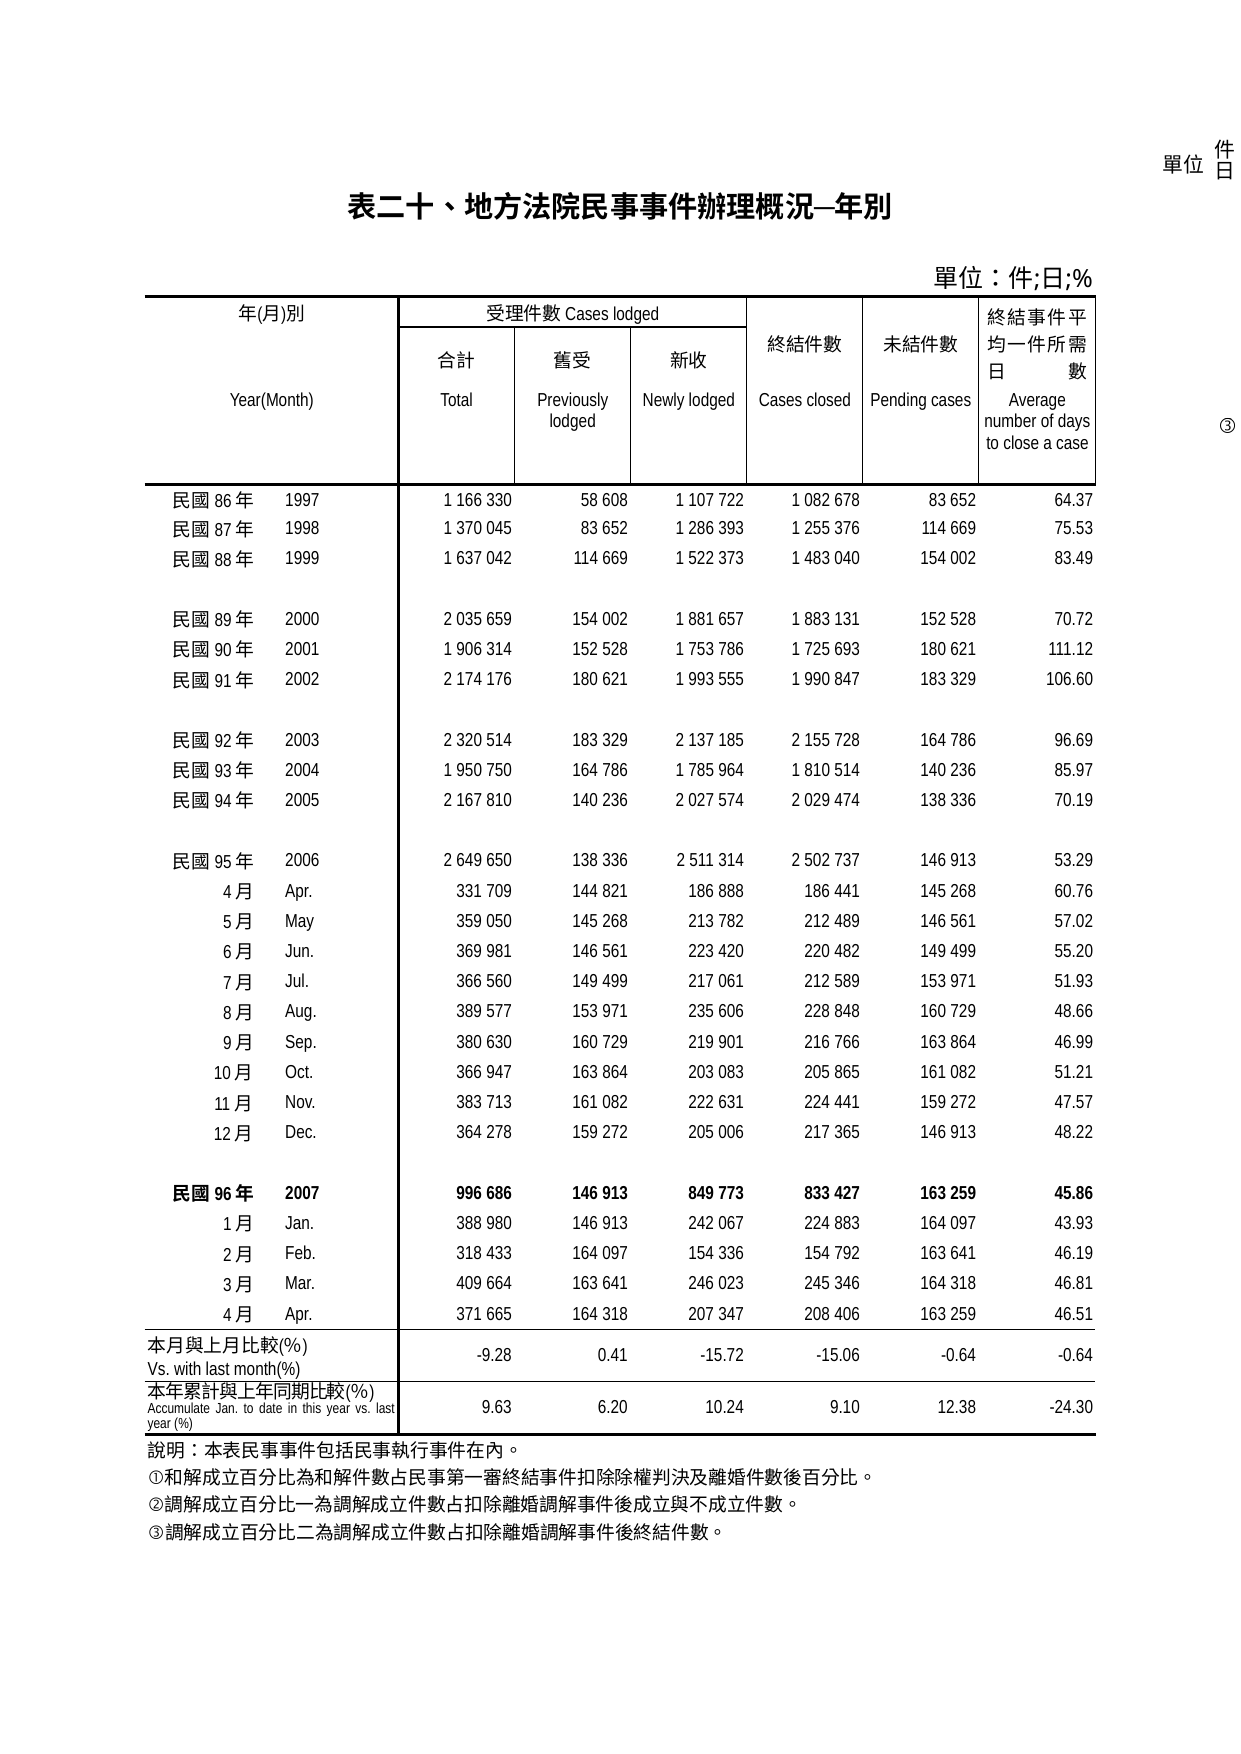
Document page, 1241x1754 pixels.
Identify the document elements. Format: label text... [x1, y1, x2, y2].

table_cell 145 268 [515, 906, 631, 936]
table_cell 153 971 [515, 996, 631, 1026]
table_cell 民國 93年 [145, 755, 282, 785]
table_cell 140 236 [863, 755, 979, 785]
table_cell Average number of days to close a case [979, 389, 1095, 483]
table_cell May [282, 906, 397, 936]
table_cell Cases closed [747, 389, 862, 483]
table_cell 5月 [145, 906, 282, 936]
table_header 年(月)別 [145, 298, 397, 389]
text 和解成立百分比為和解件數占民事第一審終結事件扣除除權判決及離婚件數後百分比。 [148, 1463, 1092, 1490]
table_cell 146 561 [515, 936, 631, 966]
table_cell 205 006 [631, 1117, 747, 1147]
table_cell 160 729 [515, 1026, 631, 1057]
table_cell [863, 1147, 979, 1177]
table_cell 民國 86年 [145, 486, 282, 513]
table_cell [515, 694, 631, 724]
table_cell 2 167 810 [400, 785, 514, 815]
table_cell [631, 573, 747, 603]
table_cell 1 522 373 [631, 543, 747, 573]
table_cell 民國 90年 [145, 634, 282, 664]
table_cell 70.19 [979, 785, 1096, 815]
table_cell 46.99 [979, 1026, 1096, 1057]
table_cell 70.72 [979, 604, 1096, 634]
table_cell 203 083 [631, 1057, 747, 1087]
table_cell [863, 694, 979, 724]
table_cell [979, 815, 1096, 845]
table_cell [400, 694, 514, 724]
table_cell 152 528 [515, 634, 631, 664]
table_cell 民國 95年 [145, 845, 282, 875]
table_cell 0.41 [515, 1330, 631, 1381]
table_cell [747, 573, 863, 603]
table_cell 57.02 [979, 906, 1096, 936]
table_cell 2 027 574 [631, 785, 747, 815]
table_cell -0.64 [863, 1330, 979, 1381]
table_cell Feb. [282, 1238, 397, 1268]
table_cell 2 174 176 [400, 664, 514, 694]
table_cell 51.93 [979, 966, 1096, 996]
table_cell [400, 815, 514, 845]
table_cell 366 947 [400, 1057, 514, 1087]
table_cell 180 621 [515, 664, 631, 694]
table_cell -9.28 [400, 1330, 514, 1381]
table_cell 159 272 [515, 1117, 631, 1147]
table_header 未結件數 [863, 298, 978, 389]
table_cell 民國 91年 [145, 664, 282, 694]
table_cell 223 420 [631, 936, 747, 966]
table_cell 2007 [282, 1178, 397, 1208]
table_cell 160 729 [863, 996, 979, 1026]
table_cell 180 621 [863, 634, 979, 664]
table_cell Pending cases [863, 389, 978, 483]
table_cell Newly lodged [631, 389, 746, 483]
table_cell 1998 [282, 513, 397, 543]
table_cell 114 669 [863, 513, 979, 543]
table_cell [515, 1147, 631, 1177]
table_cell 154 002 [515, 604, 631, 634]
table_cell 本月與上月比較(％) Vs. with last month(%) [145, 1330, 397, 1381]
table_cell 1 753 786 [631, 634, 747, 664]
table_cell 145 268 [863, 875, 979, 906]
table_cell 1999 [282, 543, 397, 573]
table_cell 2月 [145, 1238, 282, 1268]
table_cell 154 792 [747, 1238, 863, 1268]
text 單位： [1162, 148, 1212, 173]
table_cell 43.93 [979, 1208, 1096, 1238]
table_cell 47.57 [979, 1087, 1096, 1117]
table_cell 9.63 [400, 1382, 514, 1433]
table_cell 163 259 [863, 1298, 979, 1328]
table_cell 2006 [282, 845, 397, 875]
table_cell 154 336 [631, 1238, 747, 1268]
table_cell 235 606 [631, 996, 747, 1026]
table_cell [747, 1147, 863, 1177]
table_cell 48.22 [979, 1117, 1096, 1147]
table_cell 146 913 [863, 845, 979, 875]
table_cell 2003 [282, 724, 397, 754]
table_cell Jun. [282, 936, 397, 966]
table_cell 114 669 [515, 543, 631, 573]
table_cell [979, 573, 1096, 603]
table_cell Previously lodged [515, 389, 630, 483]
table_cell 149 499 [515, 966, 631, 996]
table_cell 164 786 [515, 755, 631, 785]
table_cell 2000 [282, 604, 397, 634]
table_cell 55.20 [979, 936, 1096, 966]
table_cell 46.81 [979, 1268, 1096, 1298]
table_cell 1 255 376 [747, 513, 863, 543]
table_cell 146 913 [515, 1178, 631, 1208]
table_cell Sep. [282, 1026, 397, 1057]
table_cell 83.49 [979, 543, 1096, 573]
table_cell 96.69 [979, 724, 1096, 754]
table_cell 1 906 314 [400, 634, 514, 664]
table_cell 2005 [282, 785, 397, 815]
table_cell 364 278 [400, 1117, 514, 1147]
table_cell 58 608 [515, 486, 631, 513]
table_cell 359 050 [400, 906, 514, 936]
table_cell 46.51 [979, 1298, 1096, 1328]
table_cell 1 107 722 [631, 486, 747, 513]
table_cell 106.60 [979, 664, 1096, 694]
text 調解成立百分比二為調解成立件數占扣除離婚調解事件後終結件數。 [148, 1517, 1092, 1544]
table_cell 10月 [145, 1057, 282, 1087]
table_cell [979, 694, 1096, 724]
table_cell 1 810 514 [747, 755, 863, 785]
table_cell 140 236 [515, 785, 631, 815]
table_cell 1 950 750 [400, 755, 514, 785]
table_cell 212 489 [747, 906, 863, 936]
table_cell [400, 1147, 514, 1177]
table_cell [747, 694, 863, 724]
table_cell 217 061 [631, 966, 747, 996]
table_cell [631, 694, 747, 724]
table_cell 163 641 [515, 1268, 631, 1298]
table_cell 366 560 [400, 966, 514, 996]
table_cell 3月 [145, 1268, 282, 1298]
table_cell 2 511 314 [631, 845, 747, 875]
table_cell 833 427 [747, 1178, 863, 1208]
table_cell 合計 [400, 328, 514, 389]
table_cell 224 883 [747, 1208, 863, 1238]
table_cell 161 082 [863, 1057, 979, 1087]
table_cell 2004 [282, 755, 397, 785]
table_cell [282, 573, 397, 603]
table_cell 208 406 [747, 1298, 863, 1328]
table_cell [863, 573, 979, 603]
table_cell 1 993 555 [631, 664, 747, 694]
table_cell 1 990 847 [747, 664, 863, 694]
table_cell 7月 [145, 966, 282, 996]
table_cell 1997 [282, 486, 397, 513]
table_cell 146 913 [863, 1117, 979, 1147]
table_cell [631, 815, 747, 845]
table_cell 10.24 [631, 1382, 747, 1433]
table_cell 149 499 [863, 936, 979, 966]
table_cell 383 713 [400, 1087, 514, 1117]
table_cell 212 589 [747, 966, 863, 996]
table_cell 216 766 [747, 1026, 863, 1057]
table_cell [282, 815, 397, 845]
table_cell 1 370 045 [400, 513, 514, 543]
table_cell -24.30 [979, 1381, 1096, 1433]
table_cell [979, 1147, 1096, 1177]
table_cell [145, 1147, 282, 1177]
table_cell 53.29 [979, 845, 1096, 875]
table_cell 389 577 [400, 996, 514, 1026]
table_cell 2 155 728 [747, 724, 863, 754]
table_cell 183 329 [863, 664, 979, 694]
table_cell 146 913 [515, 1208, 631, 1238]
table_cell 1月 [145, 1208, 282, 1238]
table_cell 85.97 [979, 755, 1096, 785]
table_cell -15.72 [631, 1330, 747, 1381]
table_cell 民國 88年 [145, 543, 282, 573]
table_cell [282, 1147, 397, 1177]
table_cell 8月 [145, 996, 282, 1026]
table_cell 2 649 650 [400, 845, 514, 875]
table_cell [145, 573, 282, 603]
table_cell Apr. [282, 875, 397, 906]
table_cell 舊受 [515, 328, 630, 389]
table_cell 164 786 [863, 724, 979, 754]
table_cell 186 441 [747, 875, 863, 906]
table_cell [515, 573, 631, 603]
table_cell 228 848 [747, 996, 863, 1026]
table_cell 164 097 [515, 1238, 631, 1268]
table_cell 民國 94年 [145, 785, 282, 815]
table_cell 51.21 [979, 1057, 1096, 1087]
table_cell 186 888 [631, 875, 747, 906]
table_cell 4月 [145, 1298, 282, 1328]
table_cell 83 652 [863, 486, 979, 513]
table_cell 159 272 [863, 1087, 979, 1117]
table_cell [400, 573, 514, 603]
table_cell 163 641 [863, 1238, 979, 1268]
table_cell 369 981 [400, 936, 514, 966]
table_cell 183 329 [515, 724, 631, 754]
table_cell Year(Month) [145, 389, 397, 483]
table_cell 371 665 [400, 1298, 514, 1328]
table_cell 220 482 [747, 936, 863, 966]
table_cell 2 137 185 [631, 724, 747, 754]
table_cell 6.20 [515, 1382, 631, 1433]
table_cell 1 166 330 [400, 486, 514, 513]
table_header 年(月)別 [1215, 419, 1240, 442]
table_cell Nov. [282, 1087, 397, 1117]
table_cell 75.53 [979, 513, 1096, 543]
text 表二十、地方法院民事事件辦理概況─年別 [148, 183, 1092, 225]
table_cell 45.86 [979, 1178, 1096, 1208]
table_cell 9月 [145, 1026, 282, 1057]
table_cell Oct. [282, 1057, 397, 1087]
table_cell 2002 [282, 664, 397, 694]
table_cell [145, 694, 282, 724]
table_cell 46.19 [979, 1238, 1096, 1268]
table_cell 161 082 [515, 1087, 631, 1117]
text 調解成立百分比一為調解成立件數占扣除離婚調解事件後成立與不成立件數。 [148, 1490, 1092, 1517]
table_cell -15.06 [747, 1330, 863, 1381]
table_cell [631, 1147, 747, 1177]
table_cell 1 483 040 [747, 543, 863, 573]
table_cell 1 725 693 [747, 634, 863, 664]
table_cell Jan. [282, 1208, 397, 1238]
table_cell 163 864 [863, 1026, 979, 1057]
table_cell 245 346 [747, 1268, 863, 1298]
table_cell 164 318 [515, 1298, 631, 1328]
table_cell 2 502 737 [747, 845, 863, 875]
table_cell 318 433 [400, 1238, 514, 1268]
table_cell 409 664 [400, 1268, 514, 1298]
table_cell [863, 815, 979, 845]
table_cell 1 881 657 [631, 604, 747, 634]
table_cell 民國 89年 [145, 604, 282, 634]
table_cell Apr. [282, 1298, 397, 1328]
table_cell Aug. [282, 996, 397, 1026]
text 說明：本表民事事件包括民事執行事件在內。 [148, 1436, 1092, 1463]
table_cell 219 901 [631, 1026, 747, 1057]
table_cell 152 528 [863, 604, 979, 634]
table_cell 83 652 [515, 513, 631, 543]
table_cell 222 631 [631, 1087, 747, 1117]
table_cell 民國 96年 [145, 1178, 282, 1208]
table_cell 138 336 [515, 845, 631, 875]
table_cell 163 864 [515, 1057, 631, 1087]
table_header 終結件數 [747, 298, 862, 389]
table_cell Total [400, 389, 514, 483]
table_cell 2001 [282, 634, 397, 664]
table_cell 2 320 514 [400, 724, 514, 754]
table_cell 144 821 [515, 875, 631, 906]
table_cell 996 686 [400, 1178, 514, 1208]
table_cell 1 785 964 [631, 755, 747, 785]
table_cell 164 318 [863, 1268, 979, 1298]
table_cell [515, 815, 631, 845]
table_cell 民國 92年 [145, 724, 282, 754]
table_cell 146 561 [863, 906, 979, 936]
text 表二十、地方法院民事事件辦理概況─年別 [1162, 173, 1212, 181]
table_cell 213 782 [631, 906, 747, 936]
table_cell 207 347 [631, 1298, 747, 1328]
table_header 終結事件平均一件所需日數 [979, 298, 1095, 389]
table_cell Jul. [282, 966, 397, 996]
table_cell 331 709 [400, 875, 514, 906]
table_cell 224 441 [747, 1087, 863, 1117]
table_cell 9.10 [747, 1382, 863, 1433]
table_cell 4月 [145, 875, 282, 906]
table_cell 849 773 [631, 1178, 747, 1208]
table_cell 12月 [145, 1117, 282, 1147]
table_cell 民國 87年 [145, 513, 282, 543]
table_cell [747, 815, 863, 845]
table_cell [282, 694, 397, 724]
table_cell 205 865 [747, 1057, 863, 1087]
table_cell 2 029 474 [747, 785, 863, 815]
text 單位：件;日;% [148, 259, 1092, 295]
table_cell [145, 815, 282, 845]
table_cell 1 286 393 [631, 513, 747, 543]
table_cell 217 365 [747, 1117, 863, 1147]
table_cell 6月 [145, 936, 282, 966]
table_cell 48.66 [979, 996, 1096, 1026]
table_cell 60.76 [979, 875, 1096, 906]
table_cell 11月 [145, 1087, 282, 1117]
table_cell 138 336 [863, 785, 979, 815]
text 件日 [1212, 139, 1240, 182]
table_cell Dec. [282, 1117, 397, 1147]
table_cell 1 637 042 [400, 543, 514, 573]
table_cell 380 630 [400, 1026, 514, 1057]
table_cell 2 035 659 [400, 604, 514, 634]
table_cell 新收 [631, 328, 746, 389]
table_cell 164 097 [863, 1208, 979, 1238]
table_cell 388 980 [400, 1208, 514, 1238]
table_cell 246 023 [631, 1268, 747, 1298]
table_cell 153 971 [863, 966, 979, 996]
table_cell 1 082 678 [747, 486, 863, 513]
table_cell 111.12 [979, 634, 1096, 664]
table_cell 163 259 [863, 1178, 979, 1208]
table_cell 1 883 131 [747, 604, 863, 634]
table_cell -0.64 [979, 1329, 1096, 1381]
table_cell 154 002 [863, 543, 979, 573]
table_header 受理件數Cases lodged [400, 298, 746, 326]
table_cell 本年累計與上年同期比較(％) Accumulate Jan. to date in this year vs. last year (%) [145, 1382, 397, 1433]
table_cell Mar. [282, 1268, 397, 1298]
table_cell 64.37 [979, 486, 1096, 513]
table_cell 242 067 [631, 1208, 747, 1238]
table_cell 12.38 [863, 1382, 979, 1433]
